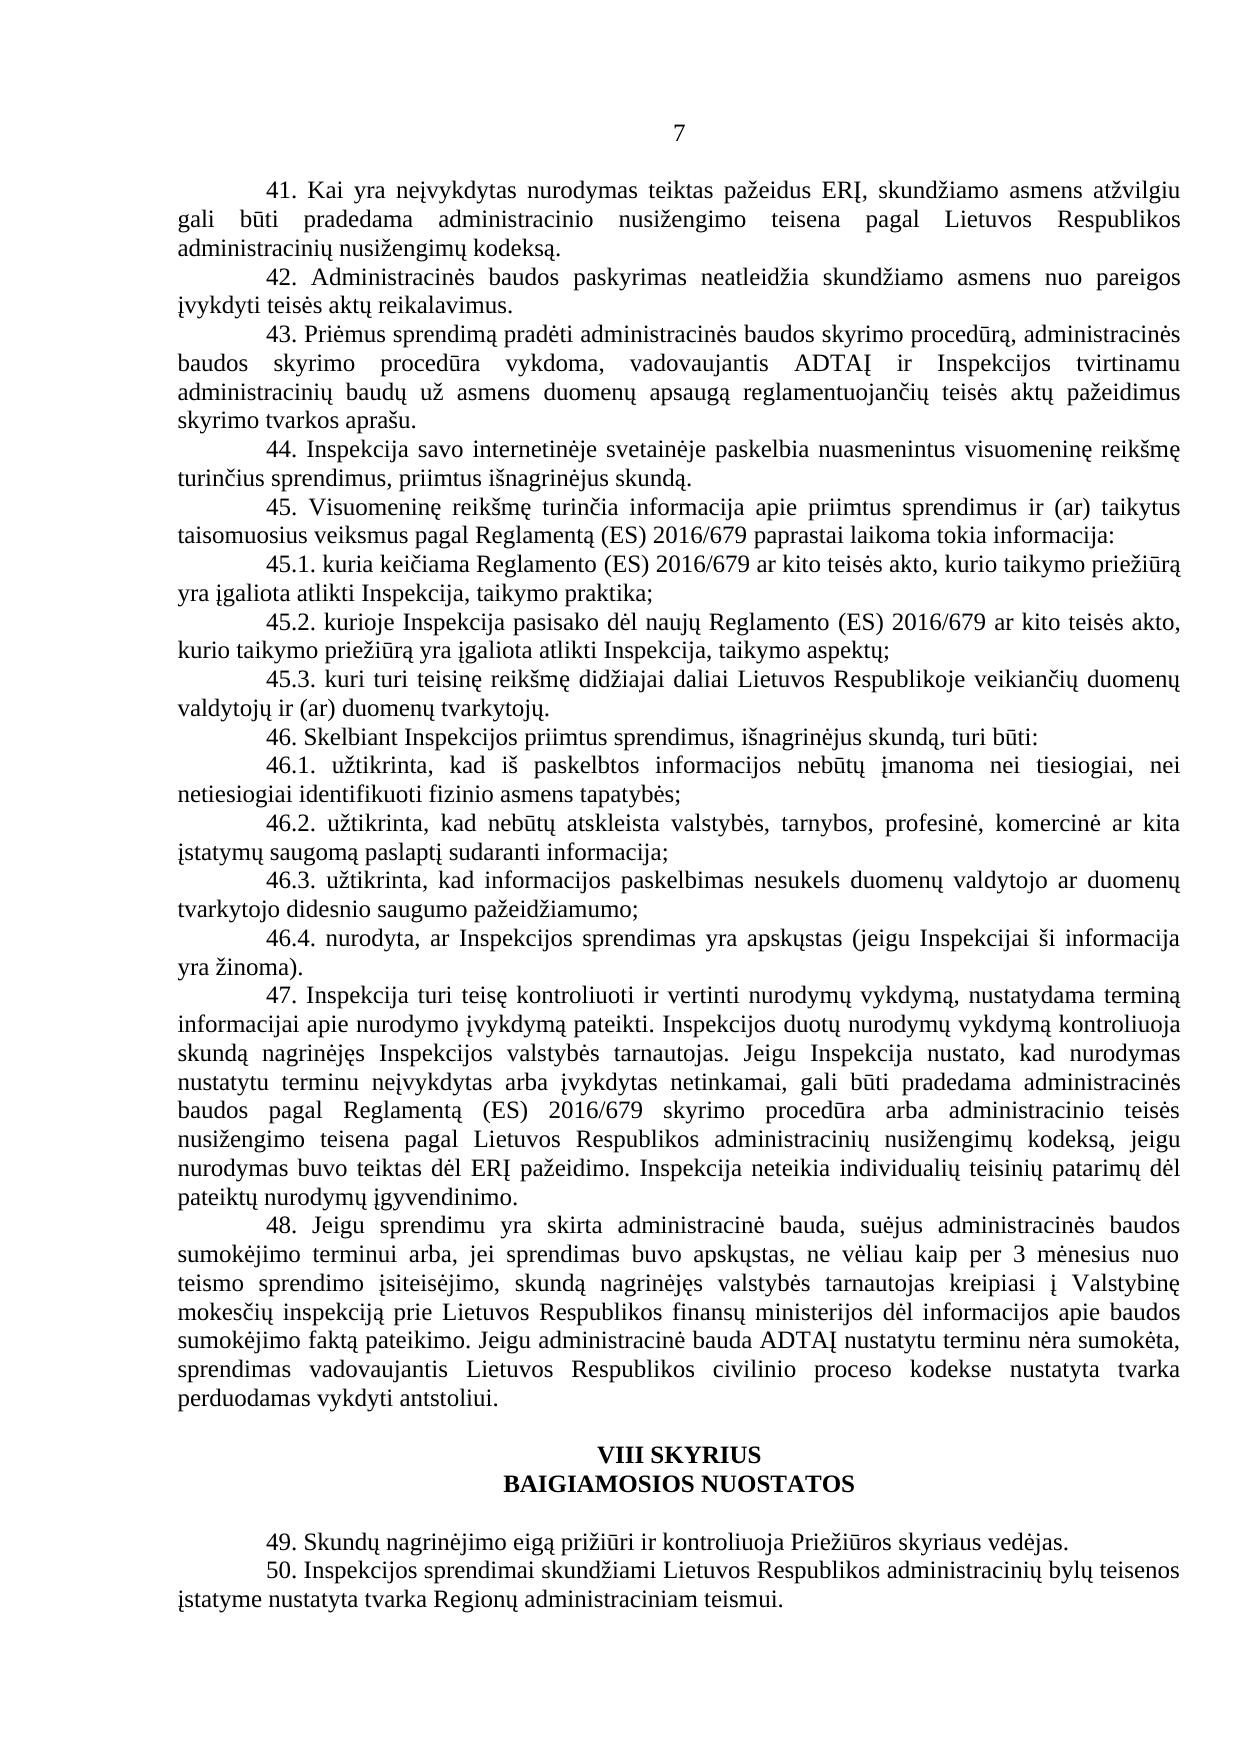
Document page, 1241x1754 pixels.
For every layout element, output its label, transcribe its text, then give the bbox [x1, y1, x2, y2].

text 45.3. kuri turi teisinę reikšmę didžiajai daliai Lietuvos Respublikoje veikiančių duomenų valdytojų ir (ar) duomenų tvarkytojų. [177, 664, 1181, 722]
text 45.1. kuria keičiama Reglamento (ES) 2016/679 ar kito teisės akto, kurio taikymo priežiūrą yra įgaliota atlikti Inspekcija, taikymo praktika; [177, 549, 1181, 607]
text 46.2. užtikrinta, kad nebūtų atskleista valstybės, tarnybos, profesinė, komercinė ar kita įstatymų saugomą paslaptį sudaranti informacija; [177, 808, 1181, 866]
text VIII SKYRIUS [177, 1441, 1181, 1469]
text 46.3. užtikrinta, kad informacijos paskelbimas nesukels duomenų valdytojo ar duomenų tvarkytojo didesnio saugumo pažeidžiamumo; [177, 866, 1181, 923]
text 46.4. nurodyta, ar Inspekcijos sprendimas yra apskųstas (jeigu Inspekcijai ši informacija yra žinoma). [177, 923, 1181, 981]
text 48. Jeigu sprendimu yra skirta administracinė bauda, suėjus administracinės baudos sumokėjimo terminui arba, jei sprendimas buvo apskųstas, ne vėliau kaip per 3 mėnesius nuo teismo sprendimo įsiteisėjimo, skundą nagrinėjęs valstybės tarnautojas kreipiasi į Valstybinę mokesčių inspekciją prie Lietuvos Respublikos finansų ministerijos dėl informacijos apie baudos sumokėjimo faktą pateikimo. Jeigu administracinė bauda ADTAĮ nustatytu terminu nėra sumokėta, sprendimas vadovaujantis Lietuvos Respublikos civilinio proceso kodekse nustatyta tvarka perduodamas vykdyti antstoliui. [177, 1211, 1181, 1412]
text BAIGIAMOSIOS NUOSTATOS [177, 1469, 1181, 1498]
text 41. Kai yra neįvykdytas nurodymas teiktas pažeidus ERĮ, skundžiamo asmens atžvilgiu gali būti pradedama administracinio nusižengimo teisena pagal Lietuvos Respublikos administracinių nusižengimų kodeksą. [177, 176, 1181, 262]
text 43. Priėmus sprendimą pradėti administracinės baudos skyrimo procedūrą, administracinės baudos skyrimo procedūra vykdoma, vadovaujantis ADTAĮ ir Inspekcijos tvirtinamu administracinių baudų už asmens duomenų apsaugą reglamentuojančių teisės aktų pažeidimus skyrimo tvarkos aprašu. [177, 319, 1181, 434]
text 49. Skundų nagrinėjimo eigą prižiūri ir kontroliuoja Priežiūros skyriaus vedėjas. [177, 1527, 1181, 1556]
text 42. Administracinės baudos paskyrimas neatleidžia skundžiamo asmens nuo pareigos įvykdyti teisės aktų reikalavimus. [177, 262, 1181, 319]
text 46.1. užtikrinta, kad iš paskelbtos informacijos nebūtų įmanoma nei tiesiogiai, nei netiesiogiai identifikuoti fizinio asmens tapatybės; [177, 751, 1181, 808]
text 46. Skelbiant Inspekcijos priimtus sprendimus, išnagrinėjus skundą, turi būti: [177, 722, 1181, 751]
text 44. Inspekcija savo internetinėje svetainėje paskelbia nuasmenintus visuomeninę reikšmę turinčius sprendimus, priimtus išnagrinėjus skundą. [177, 434, 1181, 492]
text 45.2. kurioje Inspekcija pasisako dėl naujų Reglamento (ES) 2016/679 ar kito teisės akto, kurio taikymo priežiūrą yra įgaliota atlikti Inspekcija, taikymo aspektų; [177, 607, 1181, 664]
text 47. Inspekcija turi teisę kontroliuoti ir vertinti nurodymų vykdymą, nustatydama terminą informacijai apie nurodymo įvykdymą pateikti. Inspekcijos duotų nurodymų vykdymą kontroliuoja skundą nagrinėjęs Inspekcijos valstybės tarnautojas. Jeigu Inspekcija nustato, kad nurodymas nustatytu terminu neįvykdytas arba įvykdytas netinkamai, gali būti pradedama administracinės baudos pagal Reglamentą (ES) 2016/679 skyrimo procedūra arba administracinio teisės nusižengimo teisena pagal Lietuvos Respublikos administracinių nusižengimų kodeksą, jeigu nurodymas buvo teiktas dėl ERĮ pažeidimo. Inspekcija neteikia individualių teisinių patarimų dėl pateiktų nurodymų įgyvendinimo. [177, 981, 1181, 1211]
text 50. Inspekcijos sprendimai skundžiami Lietuvos Respublikos administracinių bylų teisenos įstatyme nustatyta tvarka Regionų administraciniam teismui. [177, 1556, 1181, 1613]
text 45. Visuomeninę reikšmę turinčia informacija apie priimtus sprendimus ir (ar) taikytus taisomuosius veiksmus pagal Reglamentą (ES) 2016/679 paprastai laikoma tokia informacija: [177, 492, 1181, 549]
